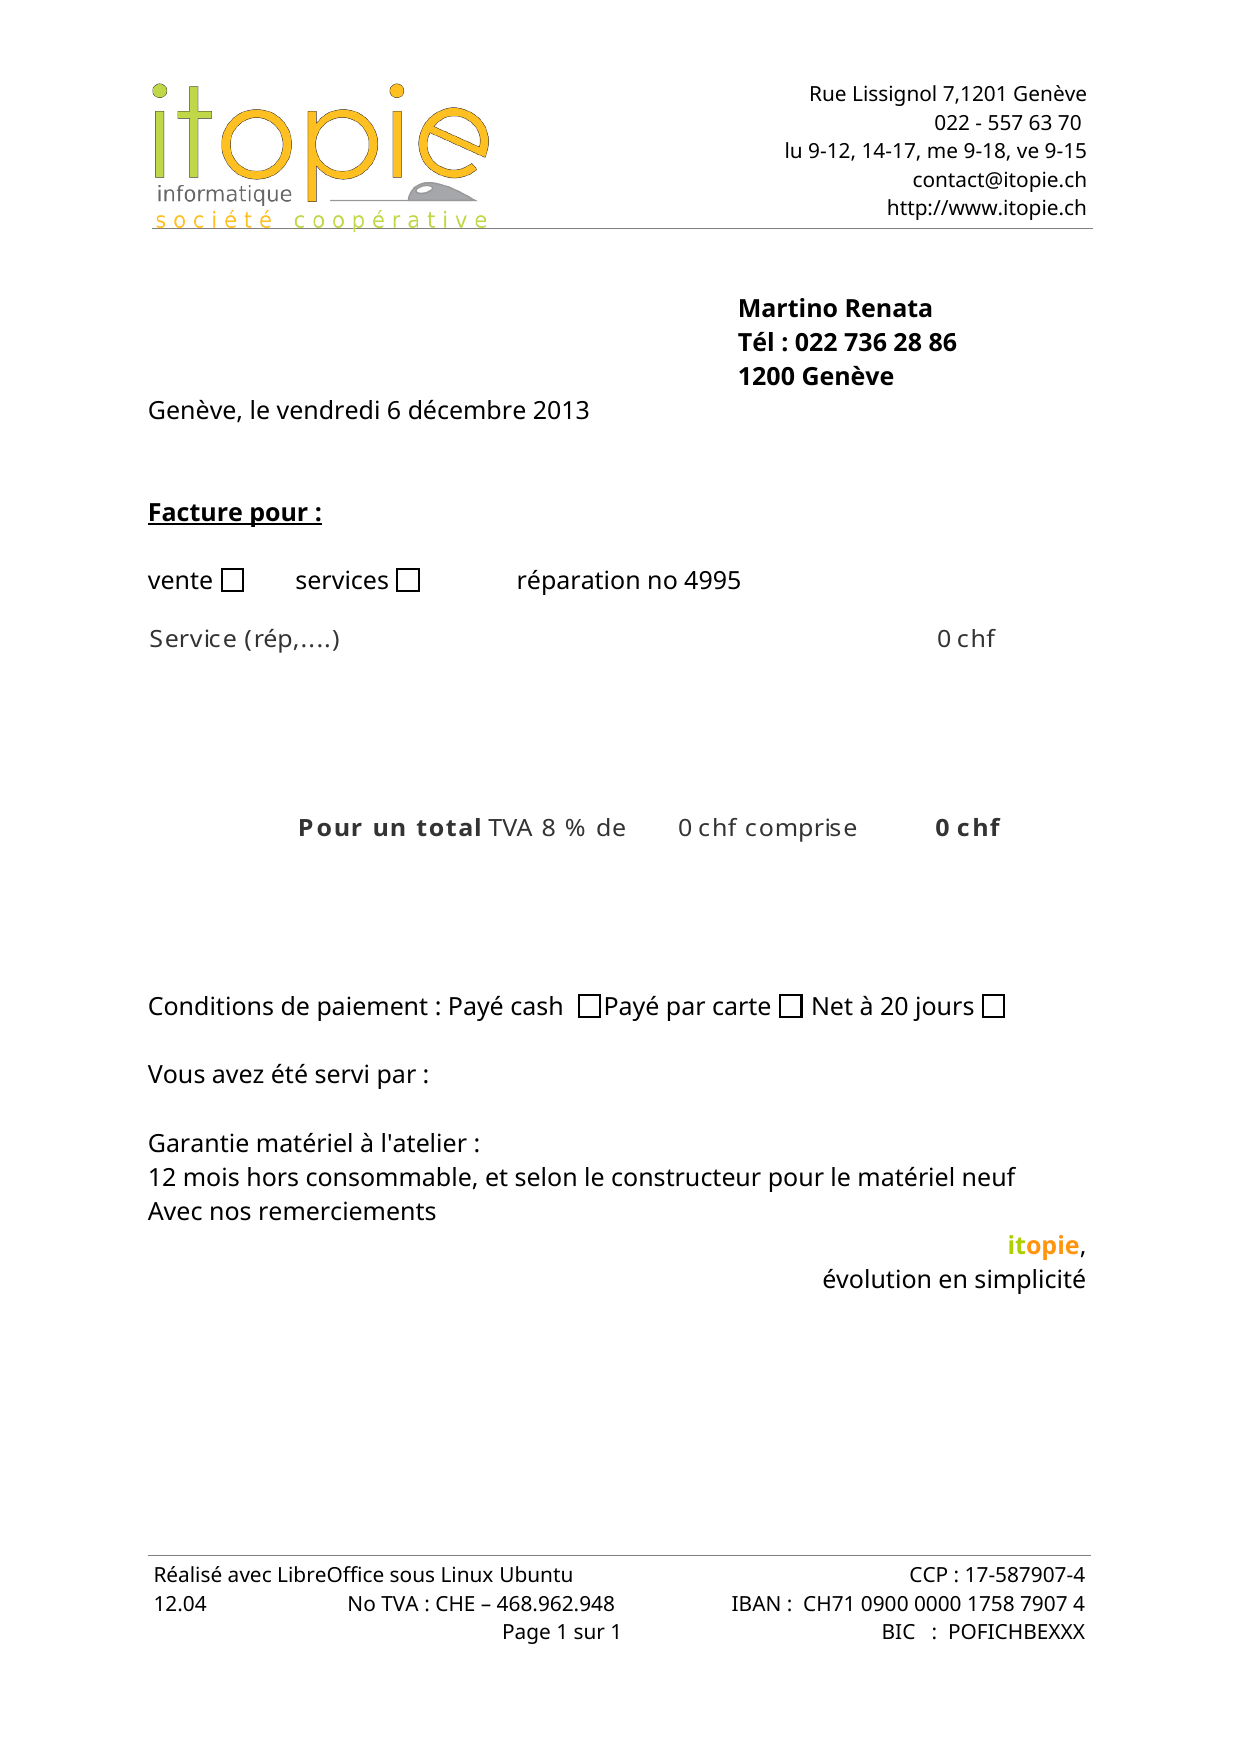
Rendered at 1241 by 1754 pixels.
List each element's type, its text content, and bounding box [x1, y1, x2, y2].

text Facture pour : [148, 495, 1093, 529]
text vente services réparation no 4995 [148, 563, 1093, 597]
text évolution en simplicité [148, 1262, 1093, 1296]
text itopie, [148, 1227, 1093, 1262]
text Genève, le vendredi 6 décembre 2013 [148, 392, 1093, 427]
text 12 mois hors consommable, et selon le constructeur pour le matériel neuf [148, 1159, 1093, 1193]
text Conditions de paiement : Payé cash Payé par carte Net à 20 jours [148, 989, 1093, 1023]
text Vous avez été servi par : [148, 1057, 1093, 1091]
text Avec nos remerciements [148, 1193, 1093, 1227]
text 1200 Genève [148, 358, 1093, 392]
text Martino Renata [148, 290, 1093, 324]
text Garantie matériel à l'atelier : [148, 1125, 1093, 1159]
picture [138, 72, 500, 244]
text Tél : 022 736 28 86 [148, 324, 1093, 358]
